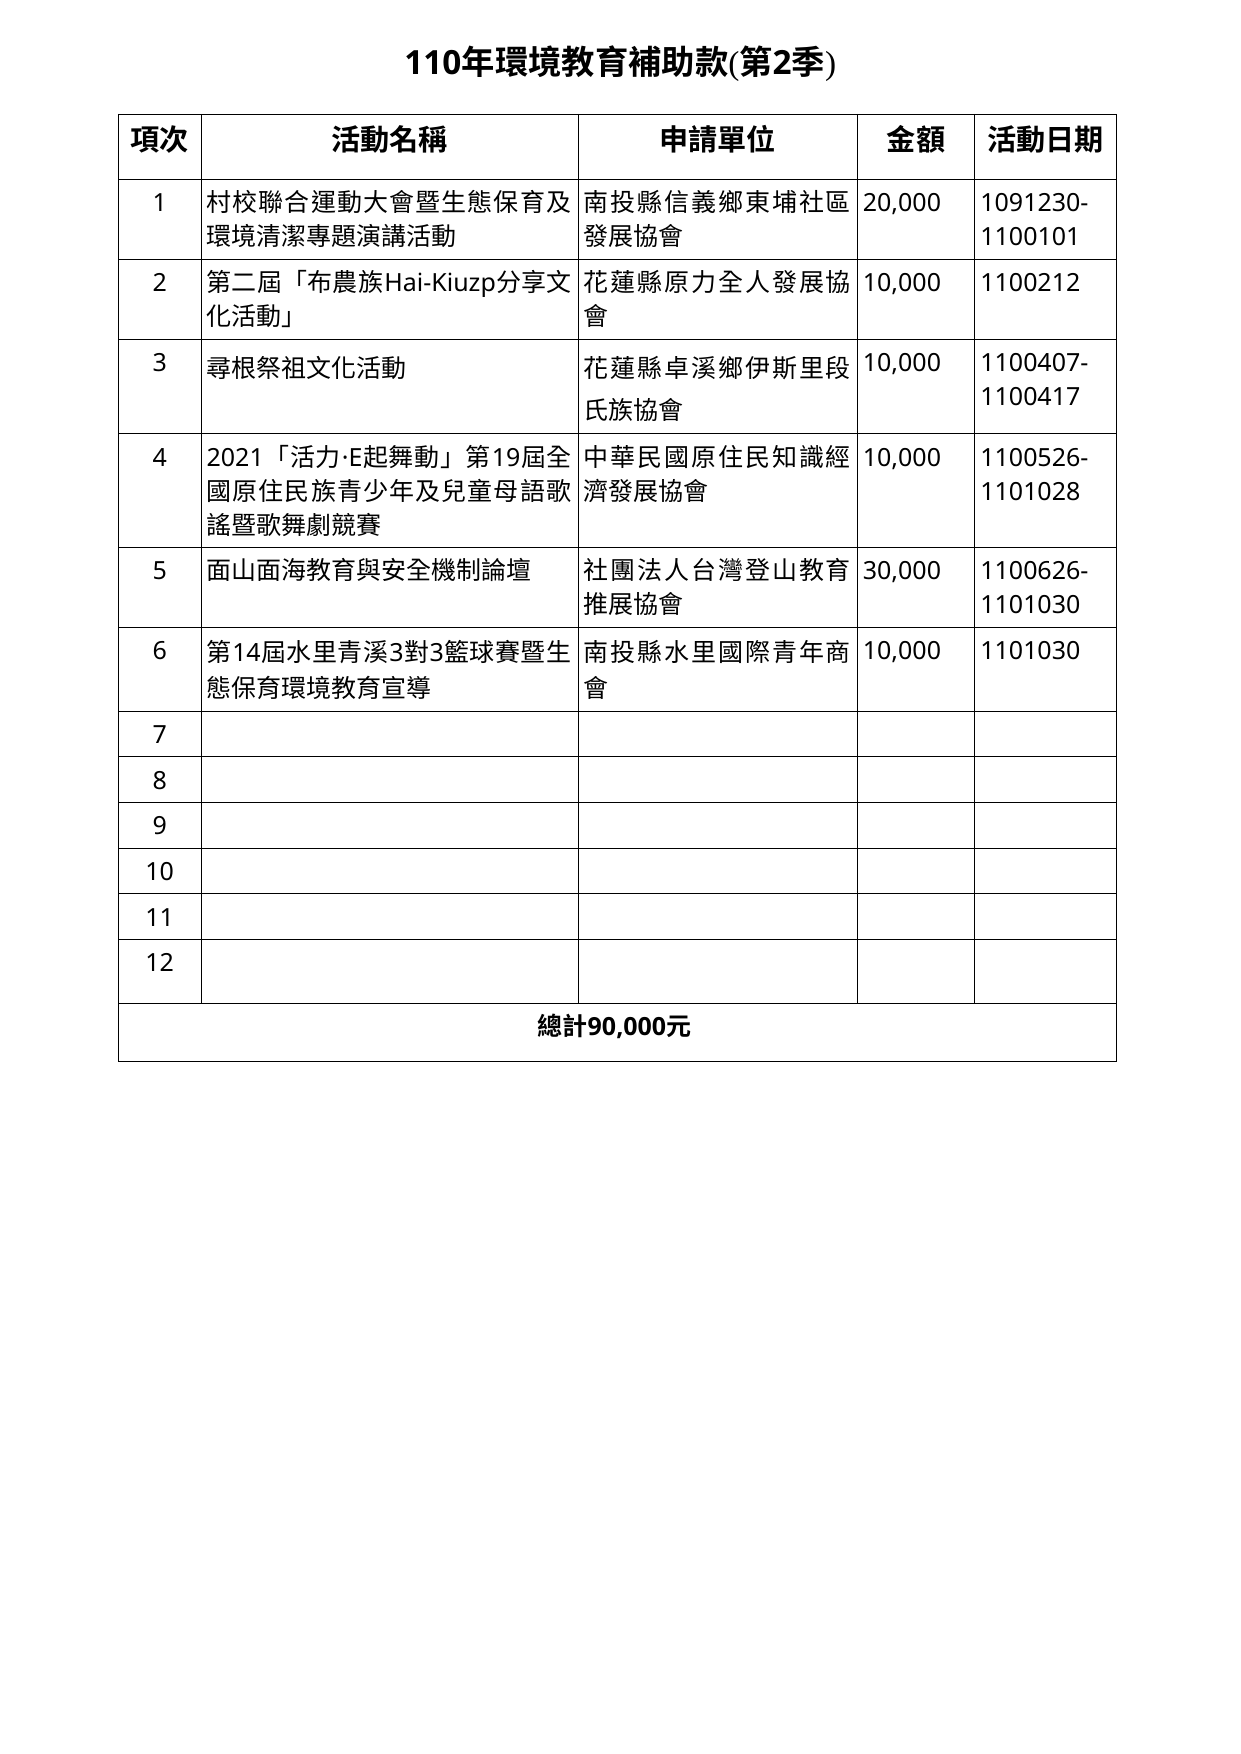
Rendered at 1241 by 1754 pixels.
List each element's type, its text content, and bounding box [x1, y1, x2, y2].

table_cell [858, 757, 974, 802]
table_cell 11 [119, 894, 201, 939]
table_cell [202, 803, 578, 848]
table_cell 花蓮縣卓溪鄉伊斯里段氏族協會 [579, 340, 857, 433]
text 110年環境教育補助款(第2季) [118, 39, 1122, 84]
table_cell 2 [119, 260, 201, 338]
table_cell 南投縣水里國際青年商會 [579, 628, 857, 711]
table_cell [579, 803, 857, 848]
table_cell 10,000 [858, 628, 974, 711]
table_cell 10 [119, 849, 201, 893]
table_cell [975, 803, 1116, 848]
table_cell 總計90,000元 [119, 1004, 1116, 1061]
table_cell 社團法人台灣登山教育推展協會 [579, 548, 857, 627]
table_cell [858, 894, 974, 939]
table_cell [858, 803, 974, 848]
table_cell 尋根祭祖文化活動 [202, 340, 578, 433]
table_cell [202, 712, 578, 756]
table_cell 12 [119, 940, 201, 1003]
table_cell 10,000 [858, 340, 974, 433]
table_cell 8 [119, 757, 201, 802]
table_cell 南投縣信義鄉東埔社區發展協會 [579, 180, 857, 259]
table_cell 1100407-1100417 [975, 340, 1116, 433]
table_cell [858, 712, 974, 756]
table_cell [858, 940, 974, 1003]
table_cell [975, 894, 1116, 939]
table_cell [975, 757, 1116, 802]
table_cell 10,000 [858, 434, 974, 547]
table_cell 1100212 [975, 260, 1116, 338]
table_cell 10,000 [858, 260, 974, 338]
table_cell [579, 757, 857, 802]
table_cell 9 [119, 803, 201, 848]
table_cell 面山面海教育與安全機制論壇 [202, 548, 578, 627]
table_header 項次 [119, 115, 201, 179]
table_cell [202, 757, 578, 802]
table_cell 第14屆水里青溪3對3籃球賽暨生態保育環境教育宣導 [202, 628, 578, 711]
table_header 申請單位 [579, 115, 857, 179]
table_cell [202, 894, 578, 939]
table_cell [579, 894, 857, 939]
table_cell 1 [119, 180, 201, 259]
table_cell 中華民國原住民知識經濟發展協會 [579, 434, 857, 547]
table_cell 1091230-1100101 [975, 180, 1116, 259]
table_cell 花蓮縣原力全人發展協會 [579, 260, 857, 338]
table_cell 6 [119, 628, 201, 711]
table_cell 2021「活力·E起舞動」第19屆全國原住民族青少年及兒童母語歌謠暨歌舞劇競賽 [202, 434, 578, 547]
table_header 活動日期 [975, 115, 1116, 179]
table_cell 1100526-1101028 [975, 434, 1116, 547]
table_cell [579, 940, 857, 1003]
table_cell 3 [119, 340, 201, 433]
table_cell 5 [119, 548, 201, 627]
table_cell [975, 712, 1116, 756]
table_cell [858, 849, 974, 893]
table_cell [975, 849, 1116, 893]
table_cell [202, 940, 578, 1003]
table_cell 30,000 [858, 548, 974, 627]
table_cell 1101030 [975, 628, 1116, 711]
table_cell 1100626-1101030 [975, 548, 1116, 627]
table_cell 7 [119, 712, 201, 756]
table_cell [975, 940, 1116, 1003]
table_cell 村校聯合運動大會暨生態保育及環境清潔專題演講活動 [202, 180, 578, 259]
table_cell [579, 849, 857, 893]
table_cell [202, 849, 578, 893]
table_header 金額 [858, 115, 974, 179]
table_header 活動名稱 [202, 115, 578, 179]
table_cell 4 [119, 434, 201, 547]
table_cell 20,000 [858, 180, 974, 259]
table_cell [579, 712, 857, 756]
table_cell 第二屆「布農族Hai-Kiuzp分享文化活動」 [202, 260, 578, 338]
